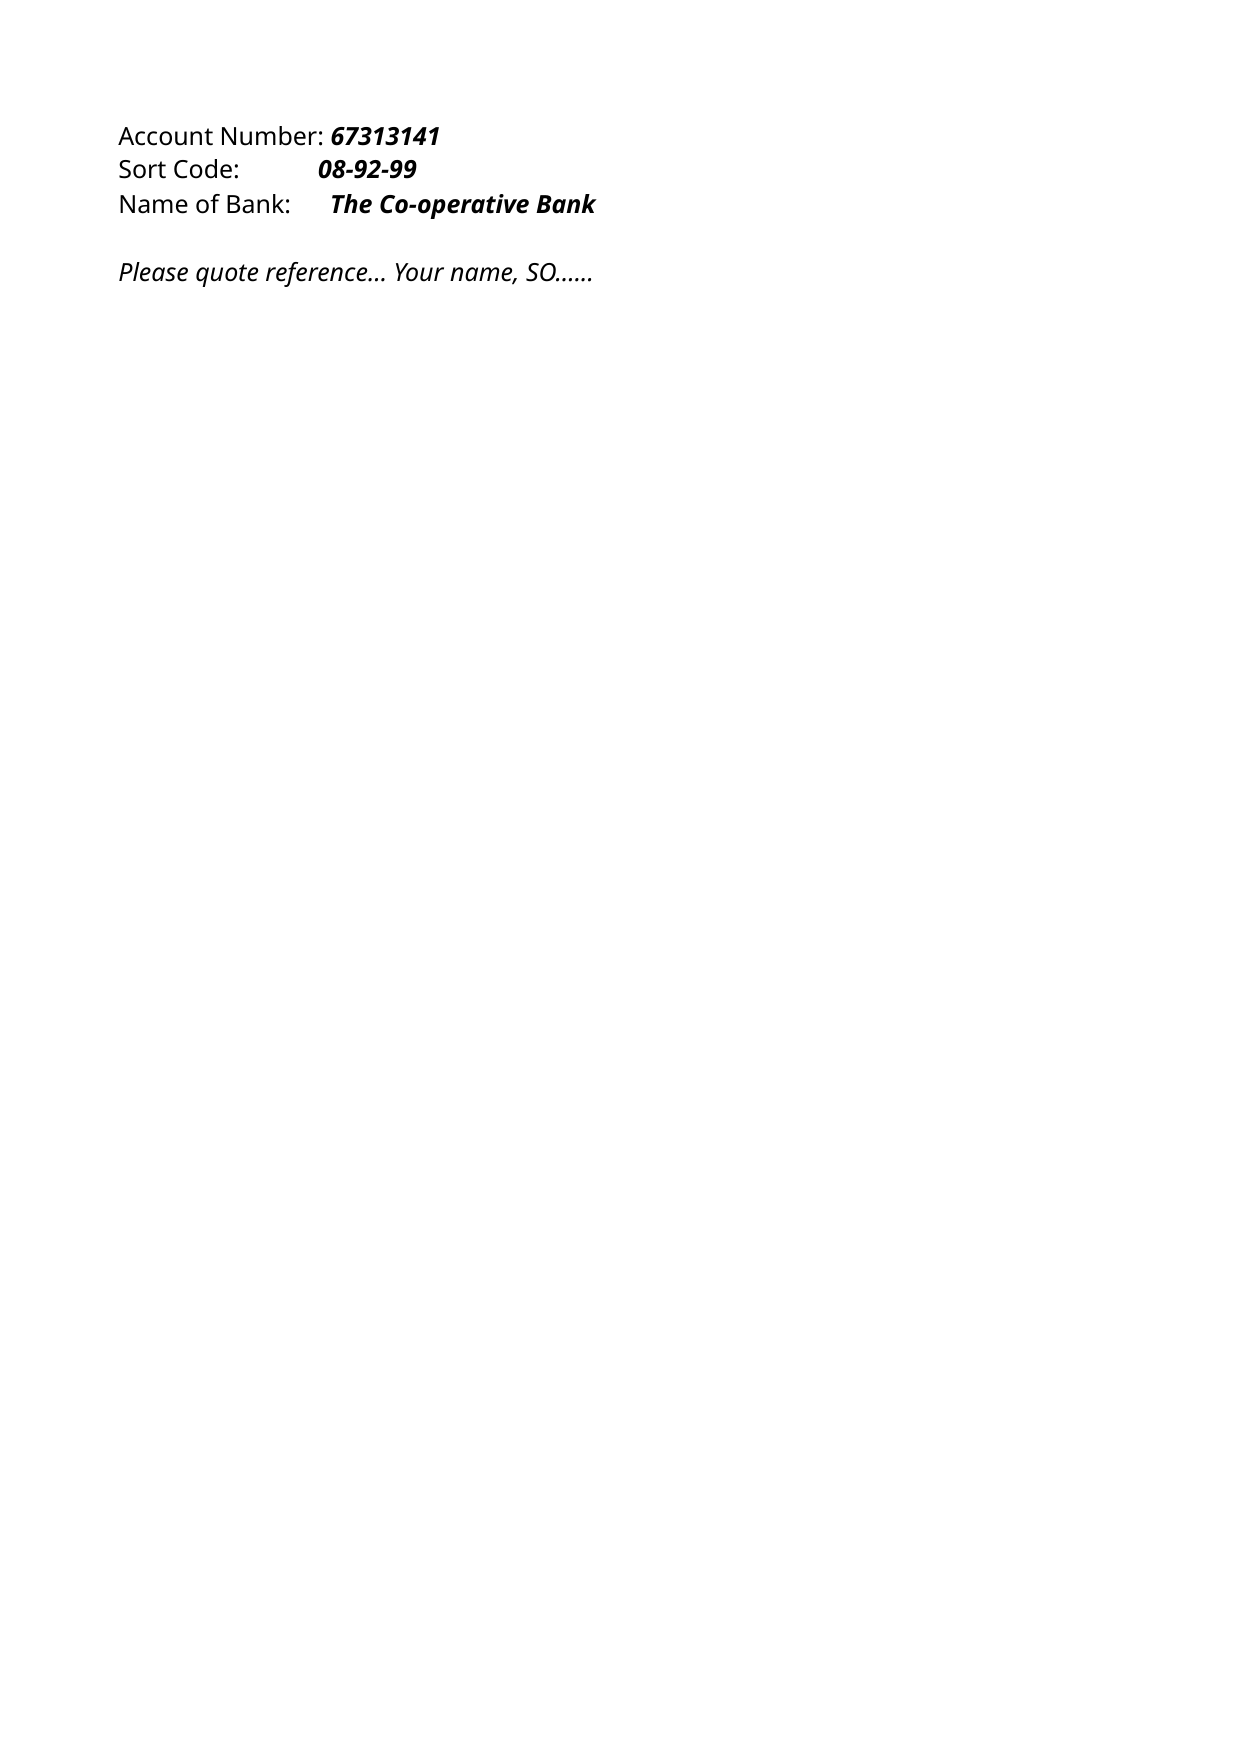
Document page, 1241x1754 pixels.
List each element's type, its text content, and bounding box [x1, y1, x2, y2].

text Sort Code: 08-92-99 [118, 152, 1122, 186]
text Please quote reference… Your name, SO…... [118, 254, 1122, 288]
text Name of Bank: The Co-operative Bank [118, 186, 1122, 220]
text Account Number: 67313141 [118, 118, 1122, 152]
